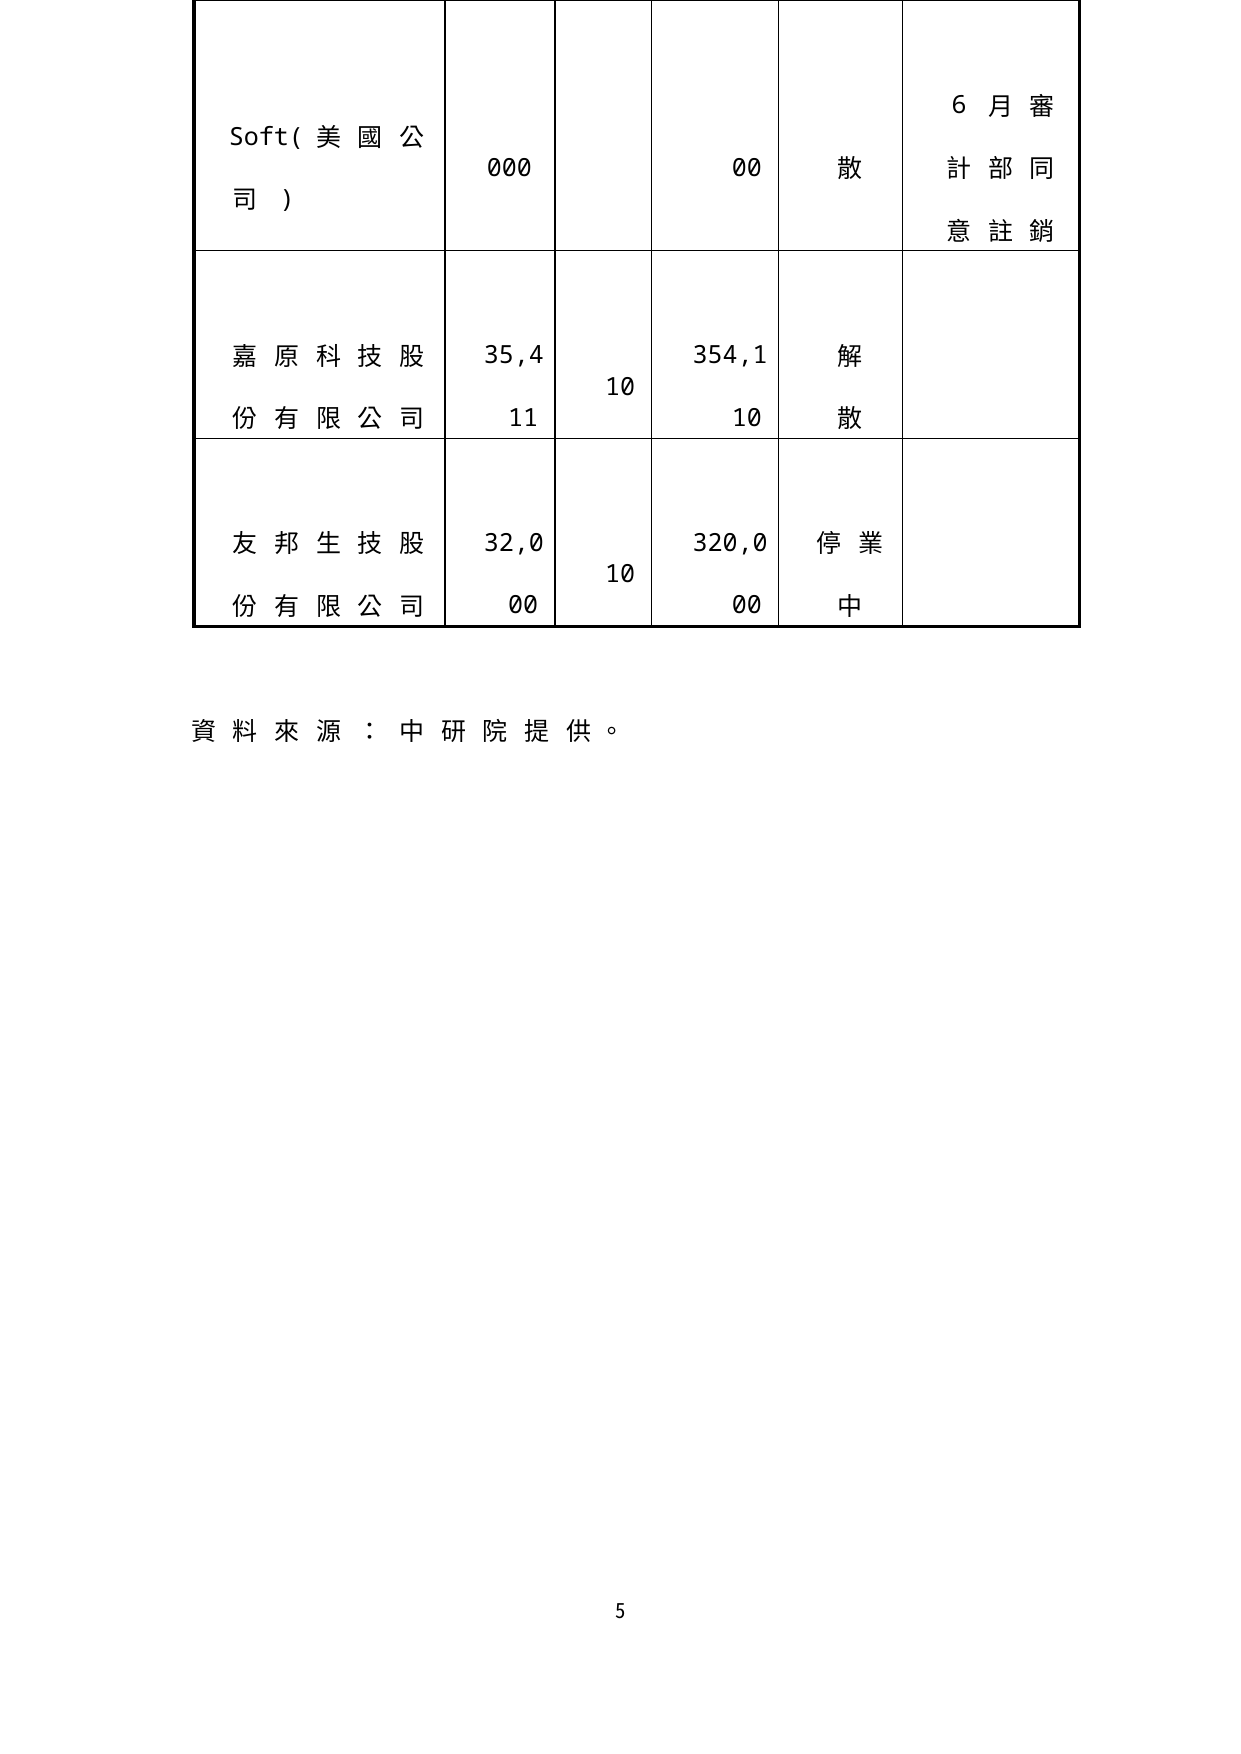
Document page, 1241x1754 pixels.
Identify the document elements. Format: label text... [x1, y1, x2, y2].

table_cell 10 [556, 251, 651, 437]
table_cell [903, 251, 1078, 437]
table_cell 10 [556, 439, 651, 625]
table_cell [903, 439, 1078, 625]
table_cell 6月審計部同意註銷 [903, 1, 1078, 250]
table_cell 停業中 [779, 439, 902, 625]
table_cell 散 [779, 1, 902, 250]
table_cell 解 散 [779, 251, 902, 437]
table_cell [556, 1, 651, 250]
table_cell 00 [652, 1, 778, 250]
table_cell 35,411 [446, 251, 554, 437]
table_cell 32,000 [446, 439, 554, 625]
table_cell 354,110 [652, 251, 778, 437]
table_cell Soft(美國公司) [196, 1, 444, 250]
table_cell 000 [446, 1, 554, 250]
table_cell 友邦生技股份有限公司 [196, 439, 444, 625]
text 資料來源：中研院提供。 [183, 687, 1058, 750]
table_cell 嘉原科技股份有限公司 [196, 251, 444, 437]
table_cell 320,000 [652, 439, 778, 625]
